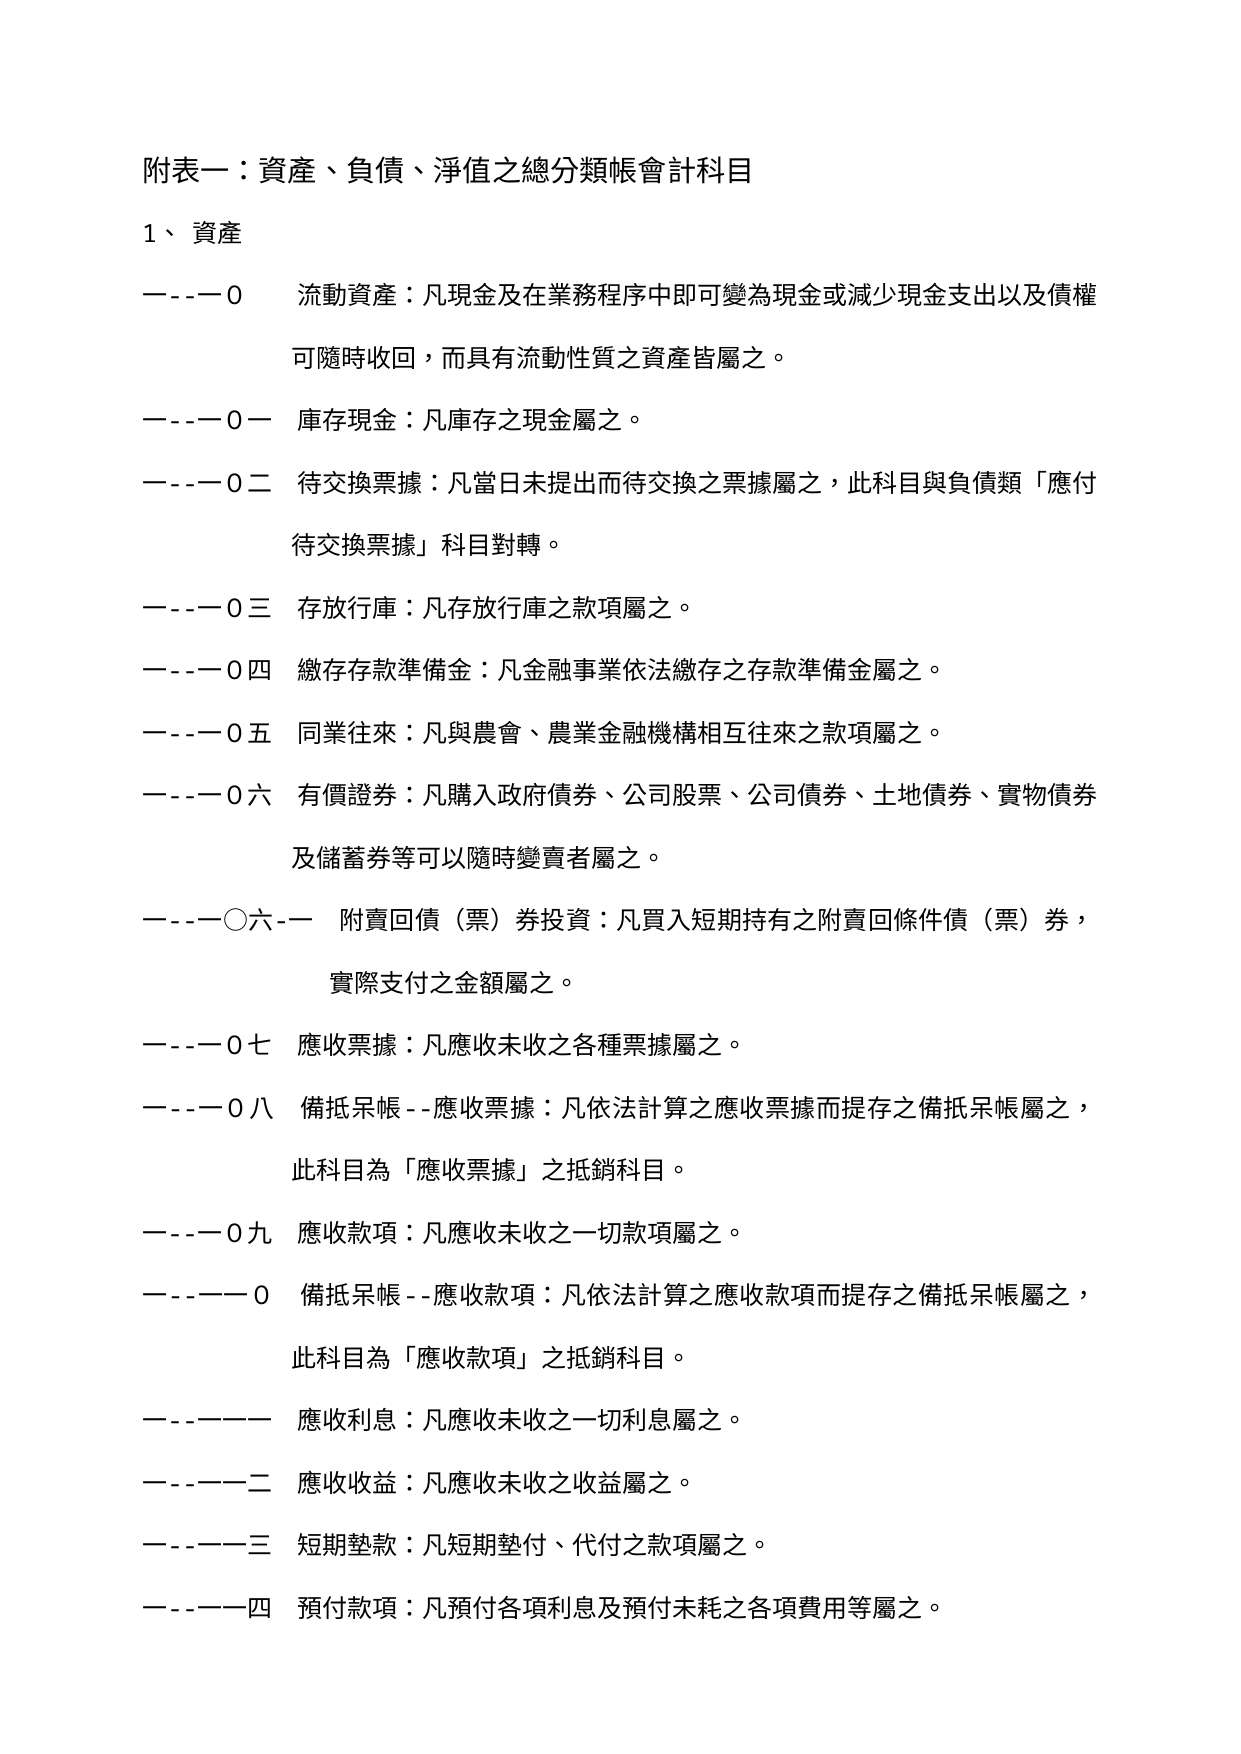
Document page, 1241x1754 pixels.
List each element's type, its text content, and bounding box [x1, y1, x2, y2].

text 一--一一二 應收收益：凡應收未收之收益屬之。 [142, 1439, 1098, 1502]
text 附表一：資產、負債、淨值之總分類帳會計科目 [142, 127, 1098, 189]
text 一--一一一 應收利息：凡應收未收之一切利息屬之。 [142, 1377, 1098, 1439]
text 一--一○六-一 附賣回債（票）券投資：凡買入短期持有之附賣回條件債（票）券，實際支付之金額屬之。 [142, 877, 1098, 1002]
text 一--一０三 存放行庫：凡存放行庫之款項屬之。 [142, 564, 1098, 627]
text 一--一０八 備抵呆帳--應收票據：凡依法計算之應收票據而提存之備扺呆帳屬之，此科目為「應收票據」之抵銷科目。 [142, 1064, 1098, 1189]
text 一--一０五 同業往來：凡與農會、農業金融機構相互往來之款項屬之。 [142, 689, 1098, 752]
text 一--一０九 應收款項：凡應收未收之一切款項屬之。 [142, 1189, 1098, 1252]
text 一--一一０ 備抵呆帳--應收款項：凡依法計算之應收款項而提存之備抵呆帳屬之，此科目為「應收款項」之抵銷科目。 [142, 1252, 1098, 1377]
text 一--一０七 應收票據：凡應收未收之各種票據屬之。 [142, 1002, 1098, 1064]
text 一--一一三 短期墊款：凡短期墊付、代付之款項屬之。 [142, 1502, 1098, 1564]
list 資產 [142, 189, 1098, 252]
text 一--一０一 庫存現金：凡庫存之現金屬之。 [142, 377, 1098, 439]
text 一--一０ 流動資產：凡現金及在業務程序中即可變為現金或減少現金支出以及債權可隨時收回，而具有流動性質之資產皆屬之。 [142, 252, 1098, 377]
text 一--一一四 預付款項：凡預付各項利息及預付未耗之各項費用等屬之。 [142, 1564, 1098, 1627]
text 一--一０四 繳存存款準備金：凡金融事業依法繳存之存款準備金屬之。 [142, 627, 1098, 689]
text 一--一０二 待交換票據：凡當日未提出而待交換之票據屬之，此科目與負債類「應付待交換票據」科目對轉。 [142, 439, 1098, 564]
text 一--一０六 有價證券：凡購入政府債券、公司股票、公司債券、土地債券、實物債券及儲蓄券等可以隨時變賣者屬之。 [142, 752, 1098, 877]
